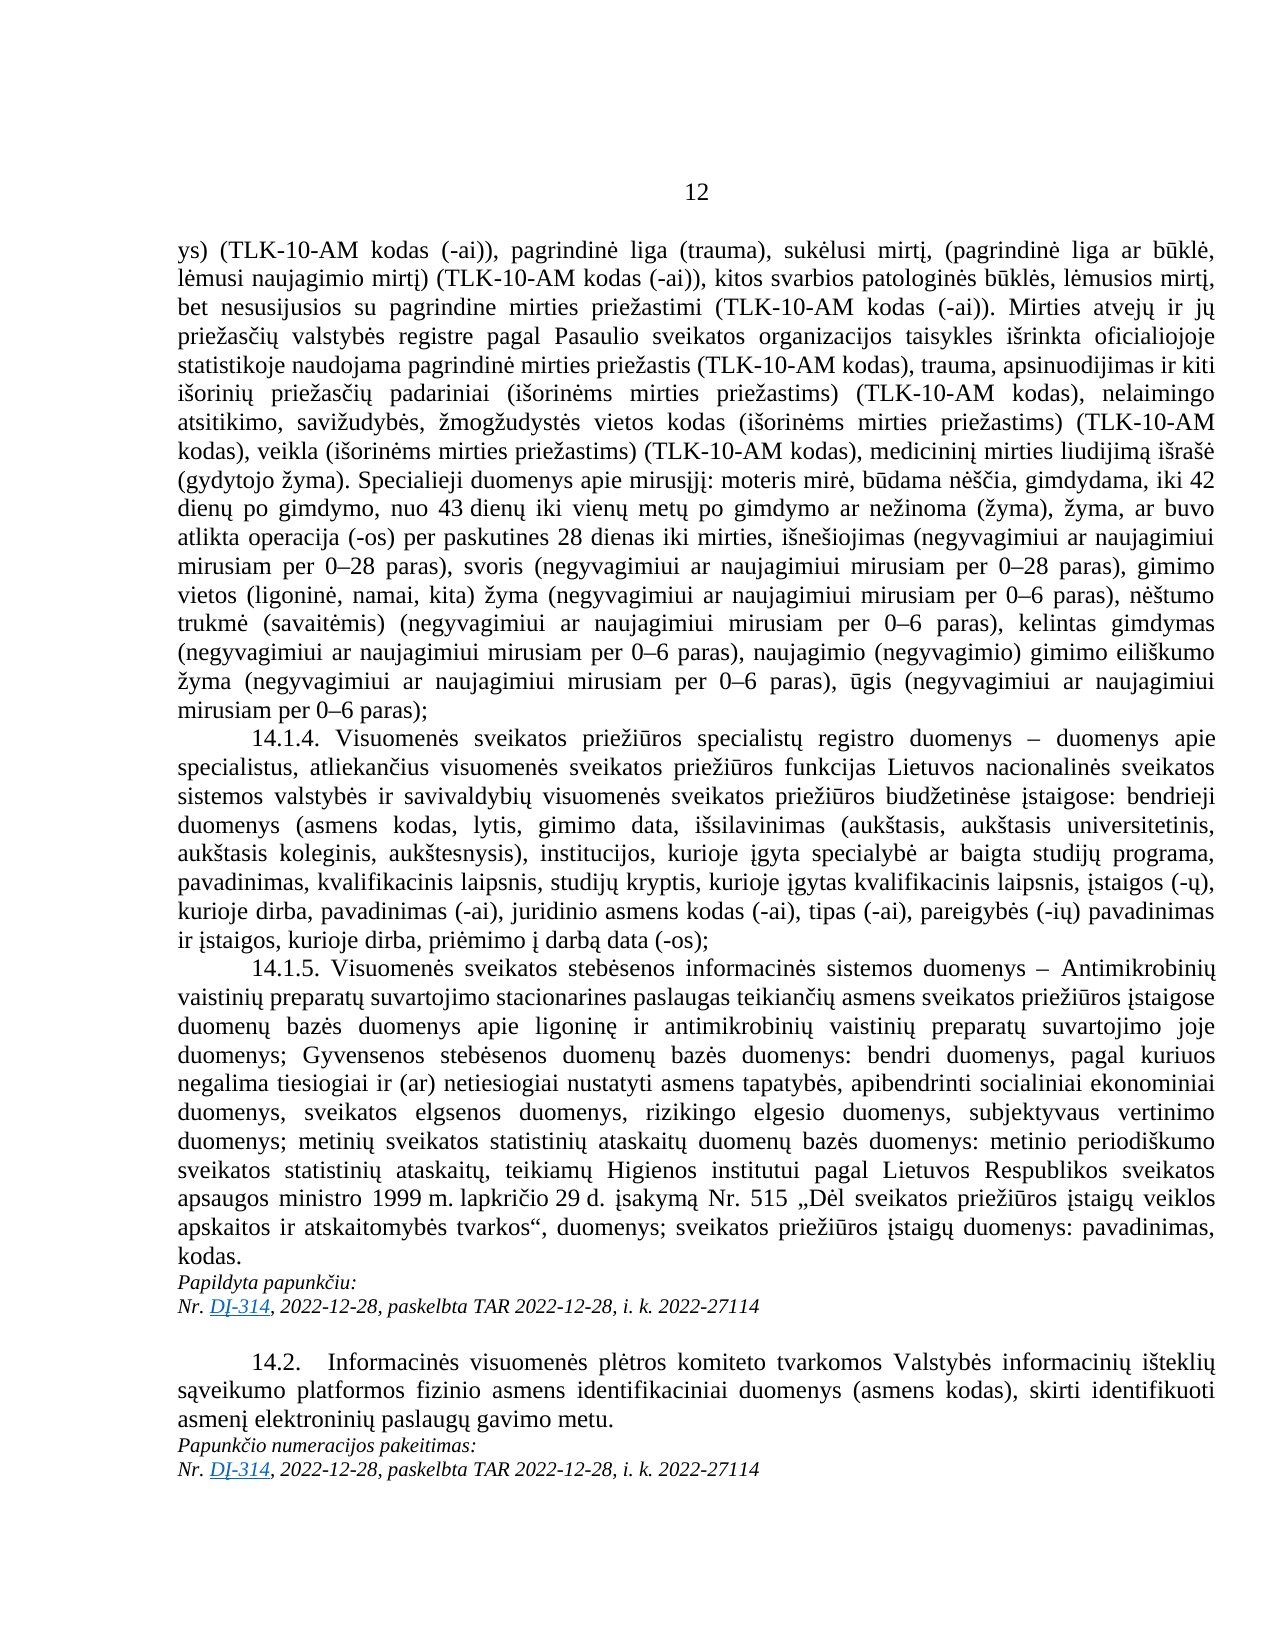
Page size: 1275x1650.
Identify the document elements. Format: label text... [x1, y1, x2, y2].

text Nr. DĮ-314, 2022-12-28, paskelbta TAR 2022-12-28, i. k. 2022-27114 [177, 1457, 1216, 1481]
text 14.1.4. Visuomenės sveikatos priežiūros specialistų registro duomenys – duomenys apie specialistus, atliekančius visuomenės sveikatos priežiūros funkcijas Lietuvos nacionalinės sveikatos sistemos valstybės ir savivaldybių visuomenės sveikatos priežiūros biudžetinėse įstaigose: bendrieji duomenys (asmens kodas, lytis, gimimo data, išsilavinimas (aukštasis, aukštasis universitetinis, aukštasis koleginis, aukštesnysis), institucijos, kurioje įgyta specialybė ar baigta studijų programa, pavadinimas, kvalifikacinis laipsnis, studijų kryptis, kurioje įgytas kvalifikacinis laipsnis, įstaigos (-ų), kurioje dirba, pavadinimas (-ai), juridinio asmens kodas (-ai), tipas (-ai), pareigybės (-ių) pavadinimas ir įstaigos, kurioje dirba, priėmimo į darbą data (-os); [177, 723, 1216, 953]
text Nr. DĮ-314, 2022-12-28, paskelbta TAR 2022-12-28, i. k. 2022-27114 [177, 1294, 1216, 1318]
text Papunkčio numeracijos pakeitimas: [177, 1433, 1216, 1457]
text 14.1.5. Visuomenės sveikatos stebėsenos informacinės sistemos duomenys – Antimikrobinių vaistinių preparatų suvartojimo stacionarines paslaugas teikiančių asmens sveikatos priežiūros įstaigose duomenų bazės duomenys apie ligoninę ir antimikrobinių vaistinių preparatų suvartojimo joje duomenys; Gyvensenos stebėsenos duomenų bazės duomenys: bendri duomenys, pagal kuriuos negalima tiesiogiai ir (ar) netiesiogiai nustatyti asmens tapatybės, apibendrinti socialiniai ekonominiai duomenys, sveikatos elgsenos duomenys, rizikingo elgesio duomenys, subjektyvaus vertinimo duomenys; metinių sveikatos statistinių ataskaitų duomenų bazės duomenys: metinio periodiškumo sveikatos statistinių ataskaitų, teikiamų Higienos institutui pagal Lietuvos Respublikos sveikatos apsaugos ministro 1999 m. lapkričio 29 d. įsakymą Nr. 515 „Dėl sveikatos priežiūros įstaigų veiklos apskaitos ir atskaitomybės tvarkos“, duomenys; sveikatos priežiūros įstaigų duomenys: pavadinimas, kodas. [177, 953, 1216, 1270]
text 14.2. Informacinės visuomenės plėtros komiteto tvarkomos Valstybės informacinių išteklių sąveikumo platformos fizinio asmens identifikaciniai duomenys (asmens kodas), skirti identifikuoti asmenį elektroninių paslaugų gavimo metu. [177, 1347, 1216, 1433]
text Papildyta papunkčiu: [177, 1270, 1216, 1294]
text ys) (TLK-10-AM kodas (‑ai)), pagrindinė liga (trauma), sukėlusi mirtį, (pagrindinė liga ar būklė, lėmusi naujagimio mirtį) (TLK‑10-AM kodas (-ai)), kitos svarbios patologinės būklės, lėmusios mirtį, bet nesusijusios su pagrindine mirties priežastimi (TLK-10-AM kodas (-ai)). Mirties atvejų ir jų priežasčių valstybės registre pagal Pasaulio sveikatos organizacijos taisykles išrinkta oficialiojoje statistikoje naudojama pagrindinė mirties priežastis (TLK-10-AM kodas), trauma, apsinuodijimas ir kiti išorinių priežasčių padariniai (išorinėms mirties priežastims) (TLK-10-AM kodas), nelaimingo atsitikimo, savižudybės, žmogžudystės vietos kodas (išorinėms mirties priežastims) (TLK-10-AM kodas), veikla (išorinėms mirties priežastims) (TLK-10-AM kodas), medicininį mirties liudijimą išrašė (gydytojo žyma). Specialieji duomenys apie mirusįjį: moteris mirė, būdama nėščia, gimdydama, iki 42 dienų po gimdymo, nuo 43 dienų iki vienų metų po gimdymo ar nežinoma (žyma), žyma, ar buvo atlikta operacija (-os) per paskutines 28 dienas iki mirties, išnešiojimas (negyvagimiui ar naujagimiui mirusiam per 0–28 paras), svoris (negyvagimiui ar naujagimiui mirusiam per 0–28 paras), gimimo vietos (ligoninė, namai, kita) žyma (negyvagimiui ar naujagimiui mirusiam per 0–6 paras), nėštumo trukmė (savaitėmis) (negyvagimiui ar naujagimiui mirusiam per 0–6 paras), kelintas gimdymas (negyvagimiui ar naujagimiui mirusiam per 0–6 paras), naujagimio (negyvagimio) gimimo eiliškumo žyma (negyvagimiui ar naujagimiui mirusiam per 0–6 paras), ūgis (negyvagimiui ar naujagimiui mirusiam per 0–6 paras); [177, 235, 1216, 723]
